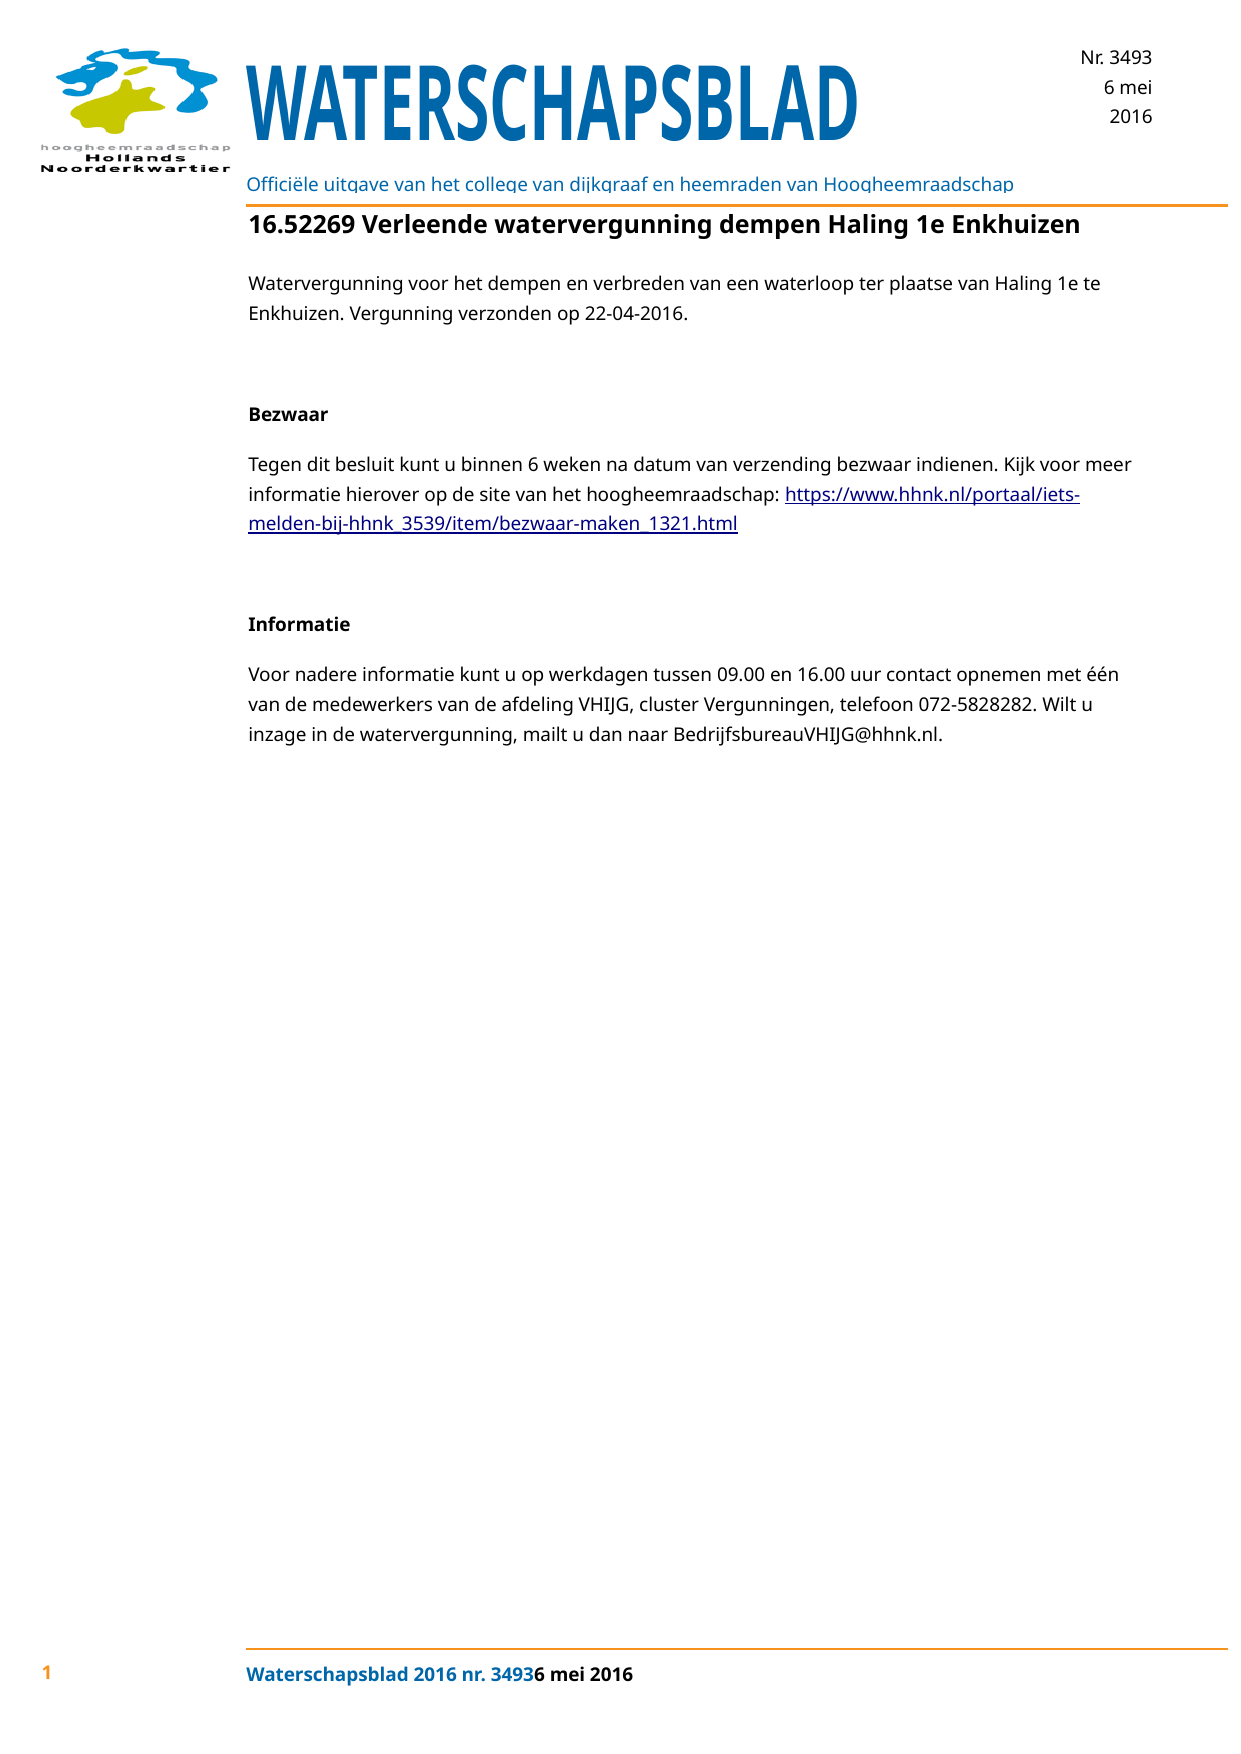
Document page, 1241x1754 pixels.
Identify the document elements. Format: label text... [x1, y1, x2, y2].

text Tegen dit besluit kunt u binnen 6 weken na datum van verzending bezwaar indienen. Kijk voor meer informatie hierover op de site van het hoogheemraadschap: https://www.hhnk.nl/portaal/iets-melden-bij-hhnk_3539/item/bezwaar-maken_1321.html [248, 451, 1152, 536]
text Watervergunning voor het dempen en verbreden van een waterloop ter plaatse van Haling 1e te Enkhuizen. Vergunning verzonden op 22-04-2016. [248, 270, 1152, 326]
text Bezwaar [248, 401, 1152, 426]
text 16.52269 Verleende watervergunning dempen Haling 1e Enkhuizen [248, 207, 1152, 241]
text Voor nadere informatie kunt u op werkdagen tussen 09.00 en 16.00 uur contact opnemen met één van de medewerkers van de afdeling VHIJG, cluster Vergunningen, telefoon 072-5828282. Wilt u inzage in de watervergunning, mailt u dan naar BedrijfsbureauVHIJG@hhnk.nl. [248, 662, 1152, 746]
picture [41, 47, 231, 172]
text Informatie [248, 611, 1152, 637]
